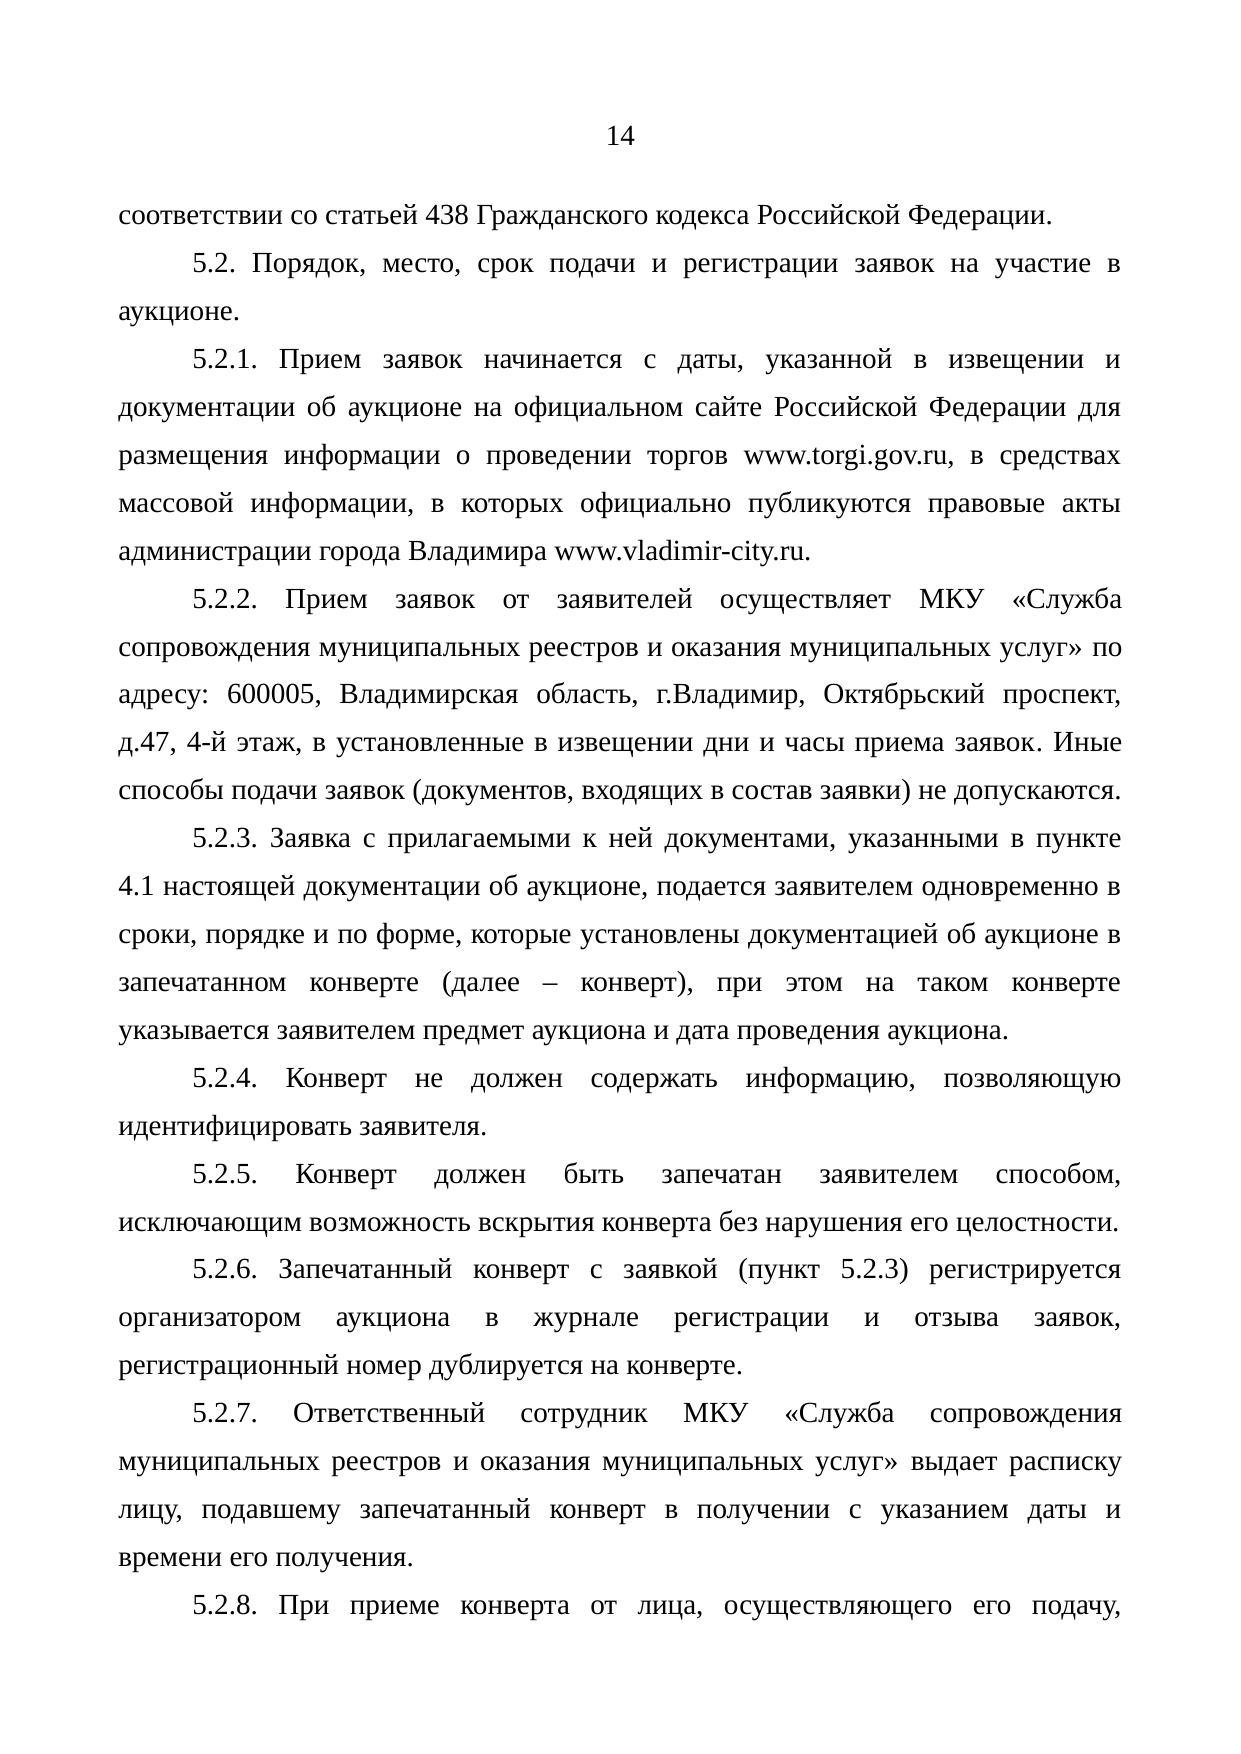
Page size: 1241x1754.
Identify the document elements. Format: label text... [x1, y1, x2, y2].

text 5.2.1. Прием заявок начинается с даты, указанной в извещении и документации об аукционе на официальном сайте Российской Федерации для размещения информации о проведении торгов www.torgi.gov.ru, в средствах массовой информации, в которых официально публикуются правовые акты администрации города Владимира www.vladimir-city.ru. [118, 327, 1122, 566]
text 5.2.5. Конверт должен быть запечатан заявителем способом, исключающим возможность вскрытия конверта без нарушения его целостности. [118, 1141, 1122, 1237]
text 5.2.2. Прием заявок от заявителей осуществляет МКУ «Служба сопровождения муниципальных реестров и оказания муниципальных услуг» по адресу: 600005, Владимирская область, г.Владимир, Октябрьский проспект, д.47, 4-й этаж, в установленные в извещении дни и часы приема заявок. Иные способы подачи заявок (документов, входящих в состав заявки) не допускаются. [118, 566, 1122, 806]
text 5.2.8. При приеме конверта от лица, осуществляющего его подачу, [118, 1573, 1122, 1621]
text 5.2.6. Запечатанный конверт с заявкой (пункт 5.2.3) регистрируется организатором аукциона в журнале регистрации и отзыва заявок, регистрационный номер дублируется на конверте. [118, 1237, 1122, 1381]
text 5.2.7. Ответственный сотрудник МКУ «Служба сопровождения муниципальных реестров и оказания муниципальных услуг» выдает расписку лицу, подавшему запечатанный конверт в получении с указанием даты и времени его получения. [118, 1381, 1122, 1573]
text 5.2. Порядок, место, срок подачи и регистрации заявок на участие в аукционе. [118, 231, 1122, 327]
text 5.2.3. Заявка с прилагаемыми к ней документами, указанными в пункте 4.1 настоящей документации об аукционе, подается заявителем одновременно в сроки, порядке и по форме, которые установлены документацией об аукционе в запечатанном конверте (далее – конверт), при этом на таком конверте указывается заявителем предмет аукциона и дата проведения аукциона. [118, 806, 1122, 1046]
text 5.2.4. Конверт не должен содержать информацию, позволяющую идентифицировать заявителя. [118, 1046, 1122, 1141]
text соответствии со статьей 438 Гражданского кодекса Российской Федерации. [118, 181, 1122, 231]
